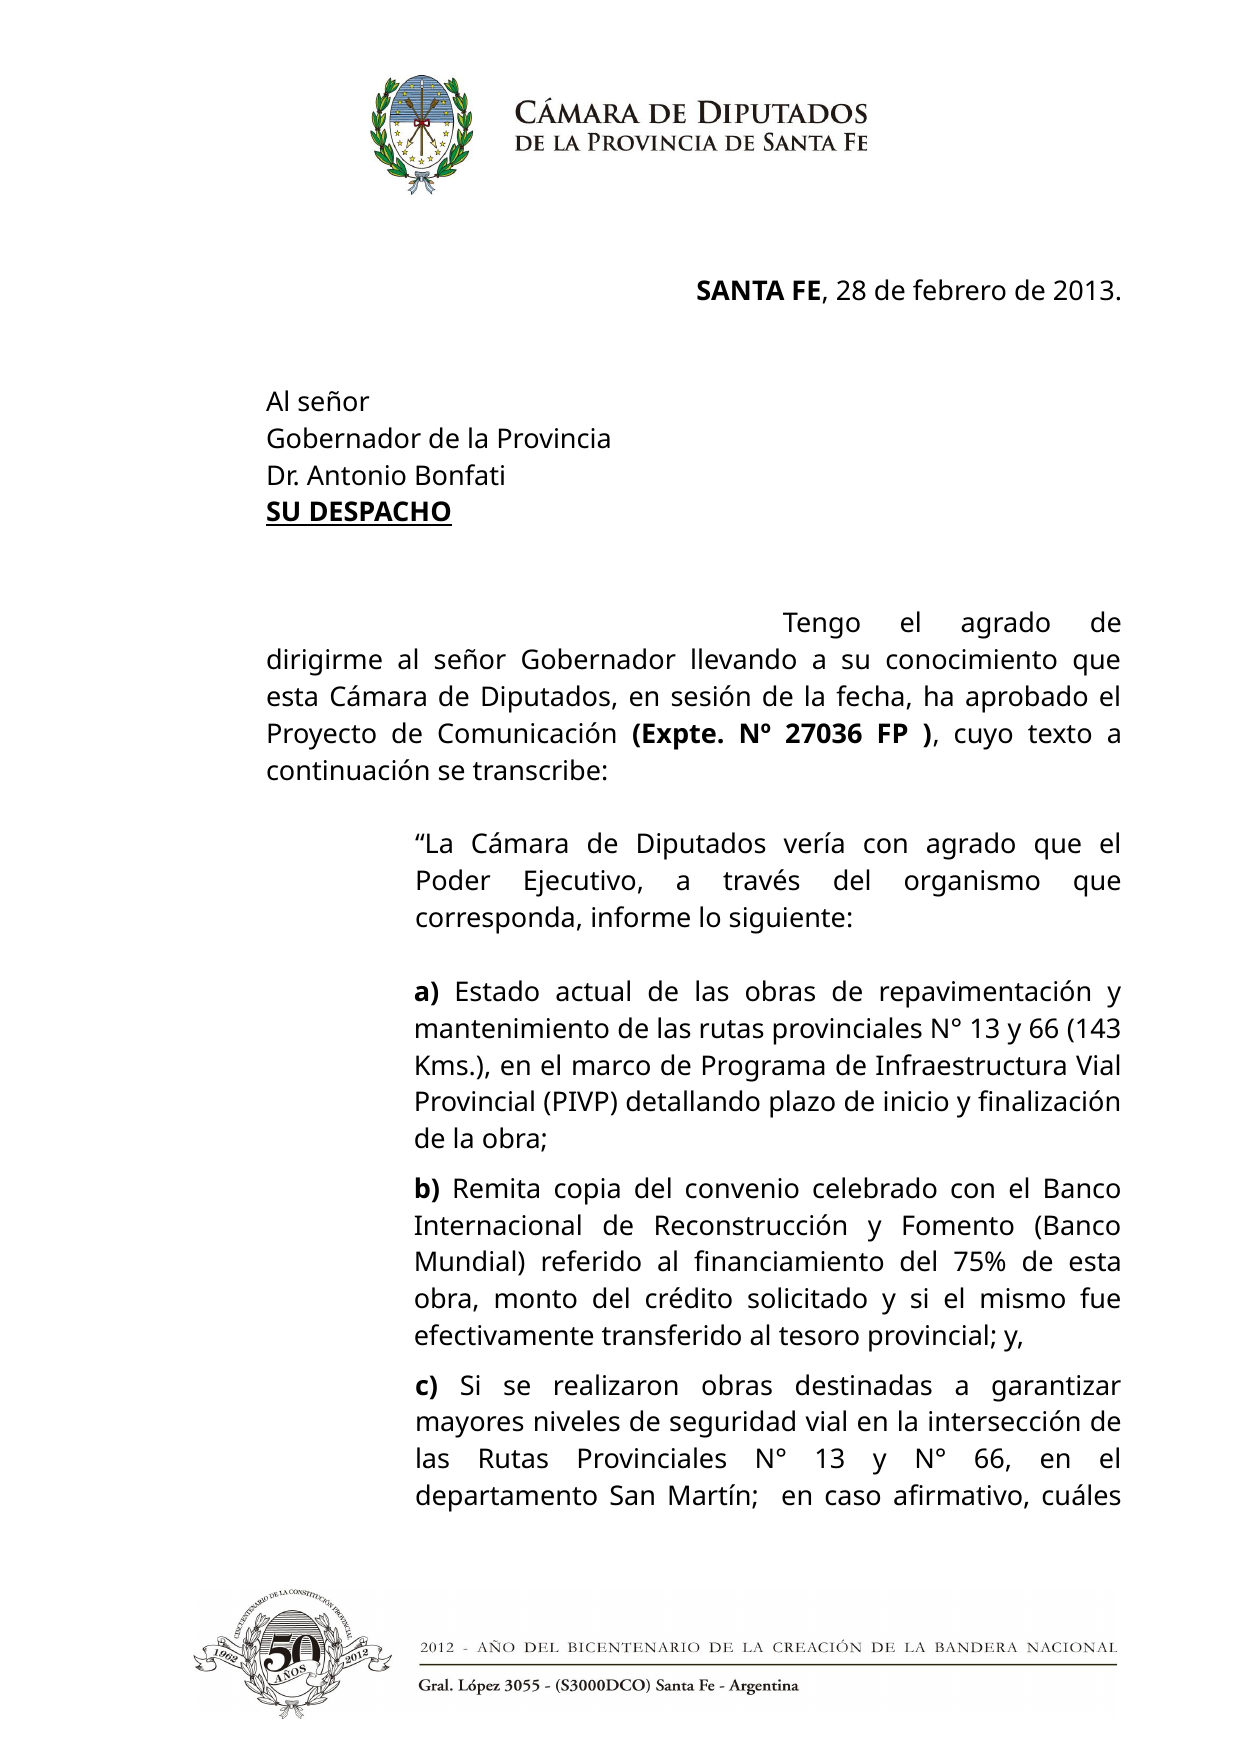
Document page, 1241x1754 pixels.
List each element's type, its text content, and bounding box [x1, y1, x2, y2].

text c) Si se realizaron obras destinadas a garantizar mayores niveles de seguridad vial en la intersección de las Rutas Provinciales N° 13 y N° 66, en el departamento San Martín; en caso afirmativo, cuáles [415, 1366, 1122, 1513]
text a) Estado actual de las obras de repavimentación y mantenimiento de las rutas provinciales N° 13 y 66 (143 Kms.), en el marco de Programa de Infraestructura Vial Provincial (PIVP) detallando plazo de inicio y finalización de la obra; [413, 972, 1122, 1157]
text b) Remita copia del convenio celebrado con el Banco Internacional de Reconstrucción y Fomento (Banco Mundial) referido al financiamiento del 75% de esta obra, monto del crédito solicitado y si el mismo fue efectivamente transferido al tesoro provincial; y, [413, 1169, 1122, 1353]
text Tengo el agrado de dirigirme al señor Gobernador llevando a su conocimiento que esta Cámara de Diputados, en sesión de la fecha, ha aprobado el Proyecto de Comunicación (Expte. Nº 27036 FP ), cuyo texto a continuación se transcribe: [266, 603, 1122, 788]
text Al señor [266, 382, 1122, 419]
picture [193, 1589, 1118, 1719]
text Gobernador de la Provincia [266, 419, 1122, 456]
text Dr. Antonio Bonfati [266, 456, 1122, 493]
picture [370, 75, 868, 199]
text SU DESPACHO [266, 493, 1122, 530]
text “La Cámara de Diputados vería con agrado que el Poder Ejecutivo, a través del organismo que corresponda, informe lo siguiente: [415, 825, 1122, 935]
text SANTA FE, 28 de febrero de 2013. [266, 272, 1122, 308]
